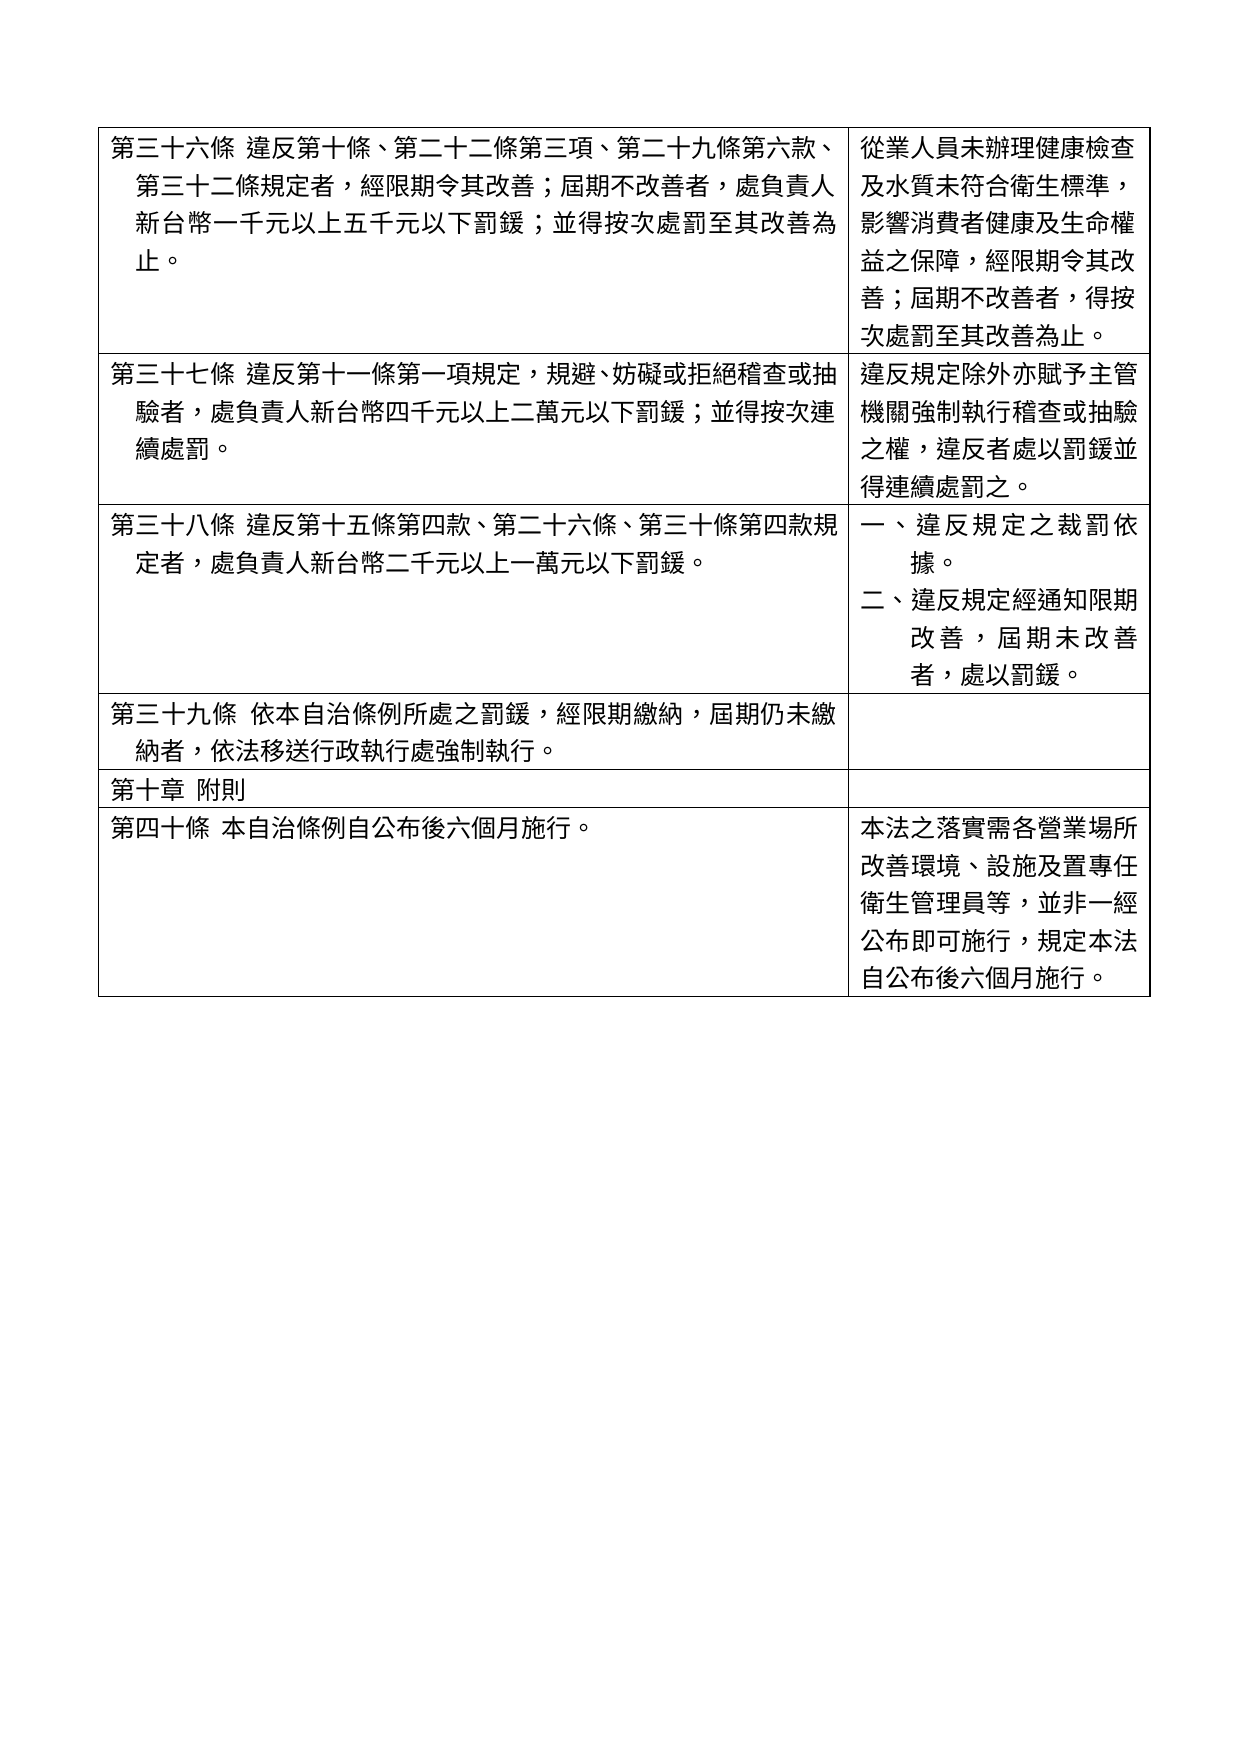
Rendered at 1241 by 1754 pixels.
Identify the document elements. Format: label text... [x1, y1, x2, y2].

table_cell 第十章 附則 [99, 770, 848, 807]
table_cell 一、違反規定之裁罰依據。 二、違反規定經通知限期改善，屆期未改善者，處以罰鍰。 [849, 505, 1149, 693]
table_cell [849, 694, 1149, 769]
table_cell 本法之落實需各營業場所改善環境、設施及置專任衛生管理員等，並非一經公布即可施行，規定本法自公布後六個月施行。 [849, 808, 1149, 996]
table_cell 第三十九條 依本自治條例所處之罰鍰，經限期繳納，屆期仍未繳納者，依法移送行政執行處強制執行。 [99, 694, 848, 769]
table_cell 第三十八條 違反第十五條第四款、第二十六條、第三十條第四款規定者，處負責人新台幣二千元以上一萬元以下罰鍰。 [99, 505, 848, 693]
table_cell 違反規定除外亦賦予主管機關強制執行稽查或抽驗之權，違反者處以罰鍰並得連續處罰之。 [849, 354, 1149, 504]
table_cell 第四十條 本自治條例自公布後六個月施行。 [99, 808, 848, 996]
table_cell 第三十七條 違反第十一條第一項規定，規避、妨礙或拒絕稽查或抽驗者，處負責人新台幣四千元以上二萬元以下罰鍰；並得按次連續處罰。 [99, 354, 848, 504]
table_cell [849, 770, 1149, 807]
table_cell 從業人員未辦理健康檢查 及水質未符合衛生標準， 影響消費者健康及生命權 益之保障，經限期令其改 善；屆期不改善者，得按 次處罰至其改善為止。 [849, 128, 1149, 353]
table_cell 第三十六條 違反第十條、第二十二條第三項、第二十九條第六款、第三十二條規定者，經限期令其改善；屆期不改善者，處負責人新台幣一千元以上五千元以下罰鍰；並得按次處罰至其改善為止。 [99, 128, 848, 353]
